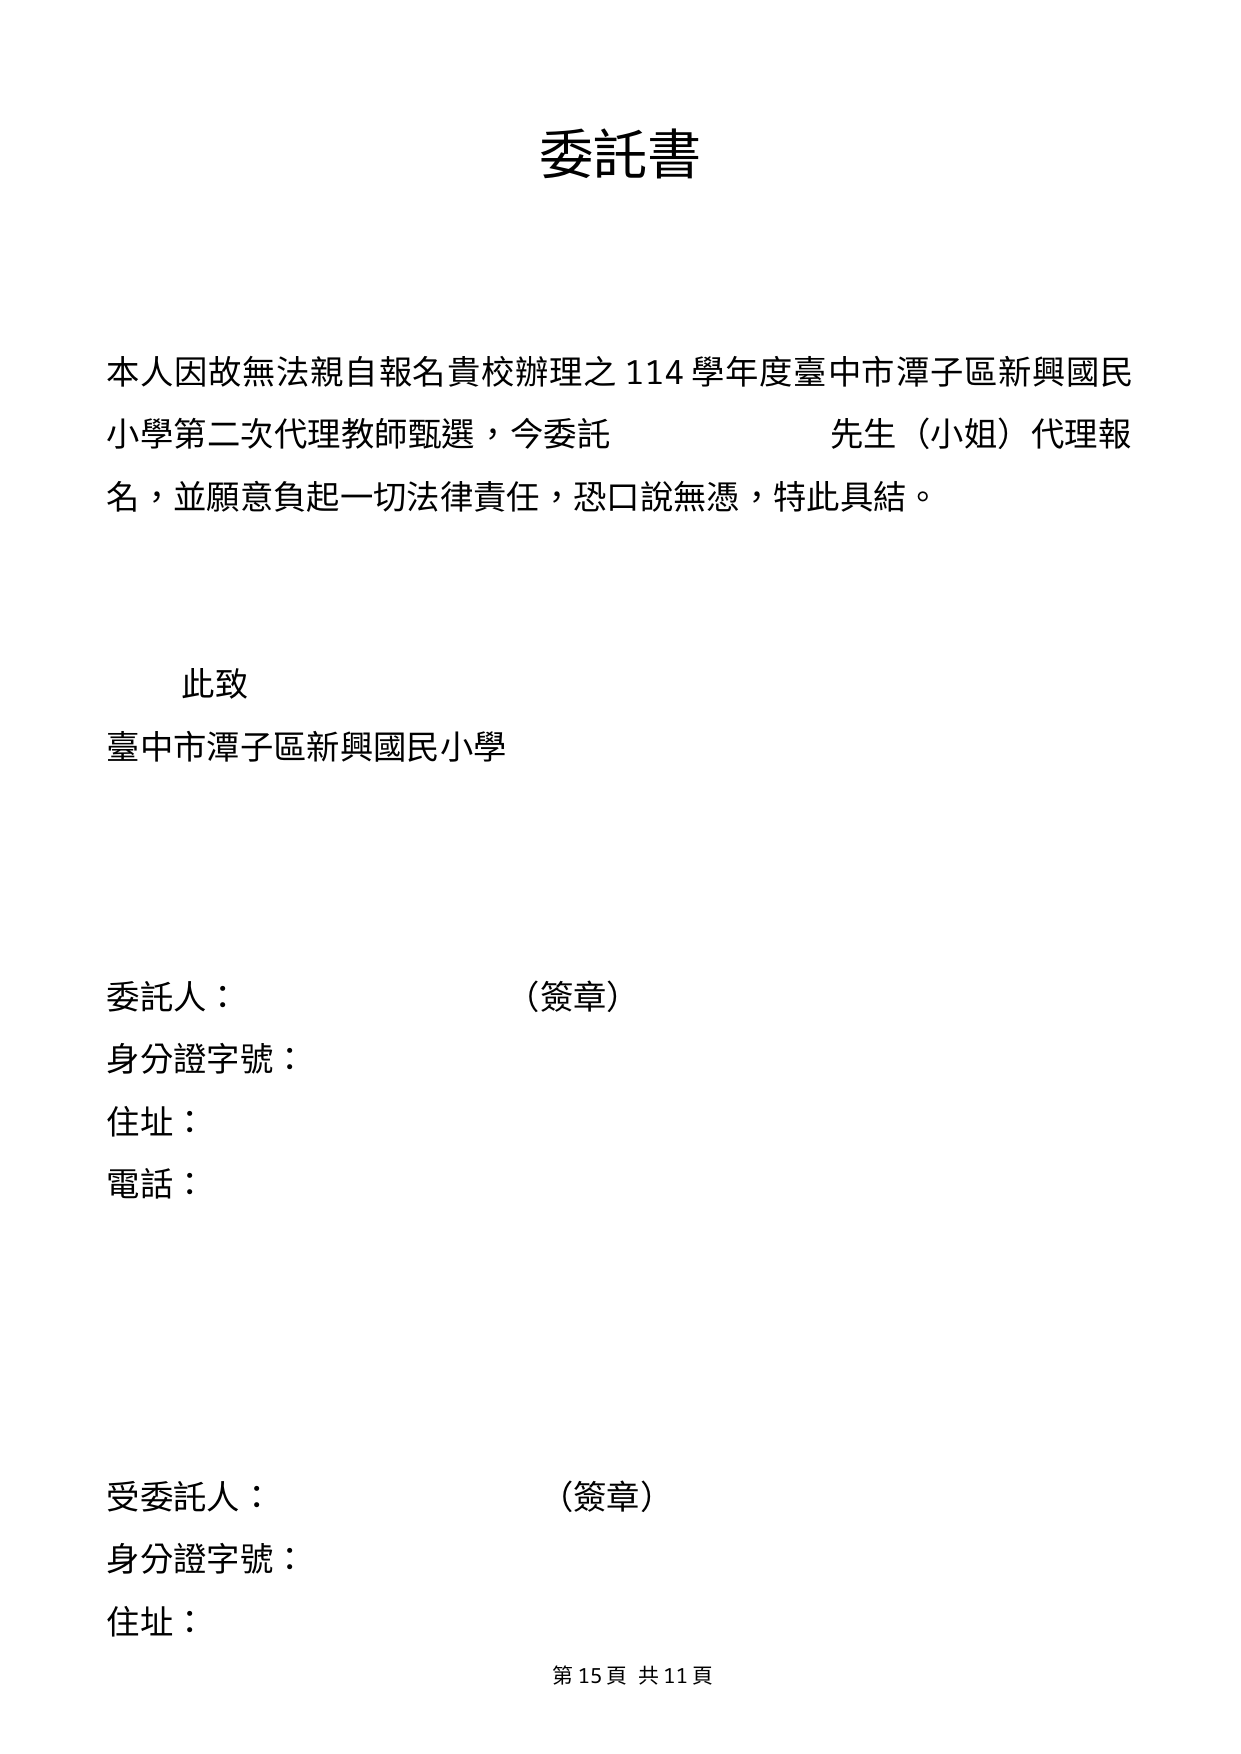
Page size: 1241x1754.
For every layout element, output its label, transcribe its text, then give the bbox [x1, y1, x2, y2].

text 臺中市潭子區新興國民小學 [106, 703, 1134, 766]
text 委託人： （簽章） [106, 953, 1134, 1016]
text 住址： [106, 1578, 1134, 1641]
text 住址： [106, 1078, 1134, 1141]
text 委託書 [106, 78, 1134, 203]
text 本人因故無法親自報名貴校辦理之114學年度臺中市潭子區新興國民小學第二次代理教師甄選，今委託 先生（小姐）代理報名，並願意負起一切法律責任，恐口說無憑，特此具結。 [106, 328, 1134, 516]
text 身分證字號： [106, 1016, 1134, 1078]
text 此致 [106, 641, 1134, 703]
text 電話： [106, 1141, 1134, 1203]
text 身分證字號： [106, 1516, 1134, 1578]
text 受委託人： （簽章） [106, 1453, 1134, 1516]
